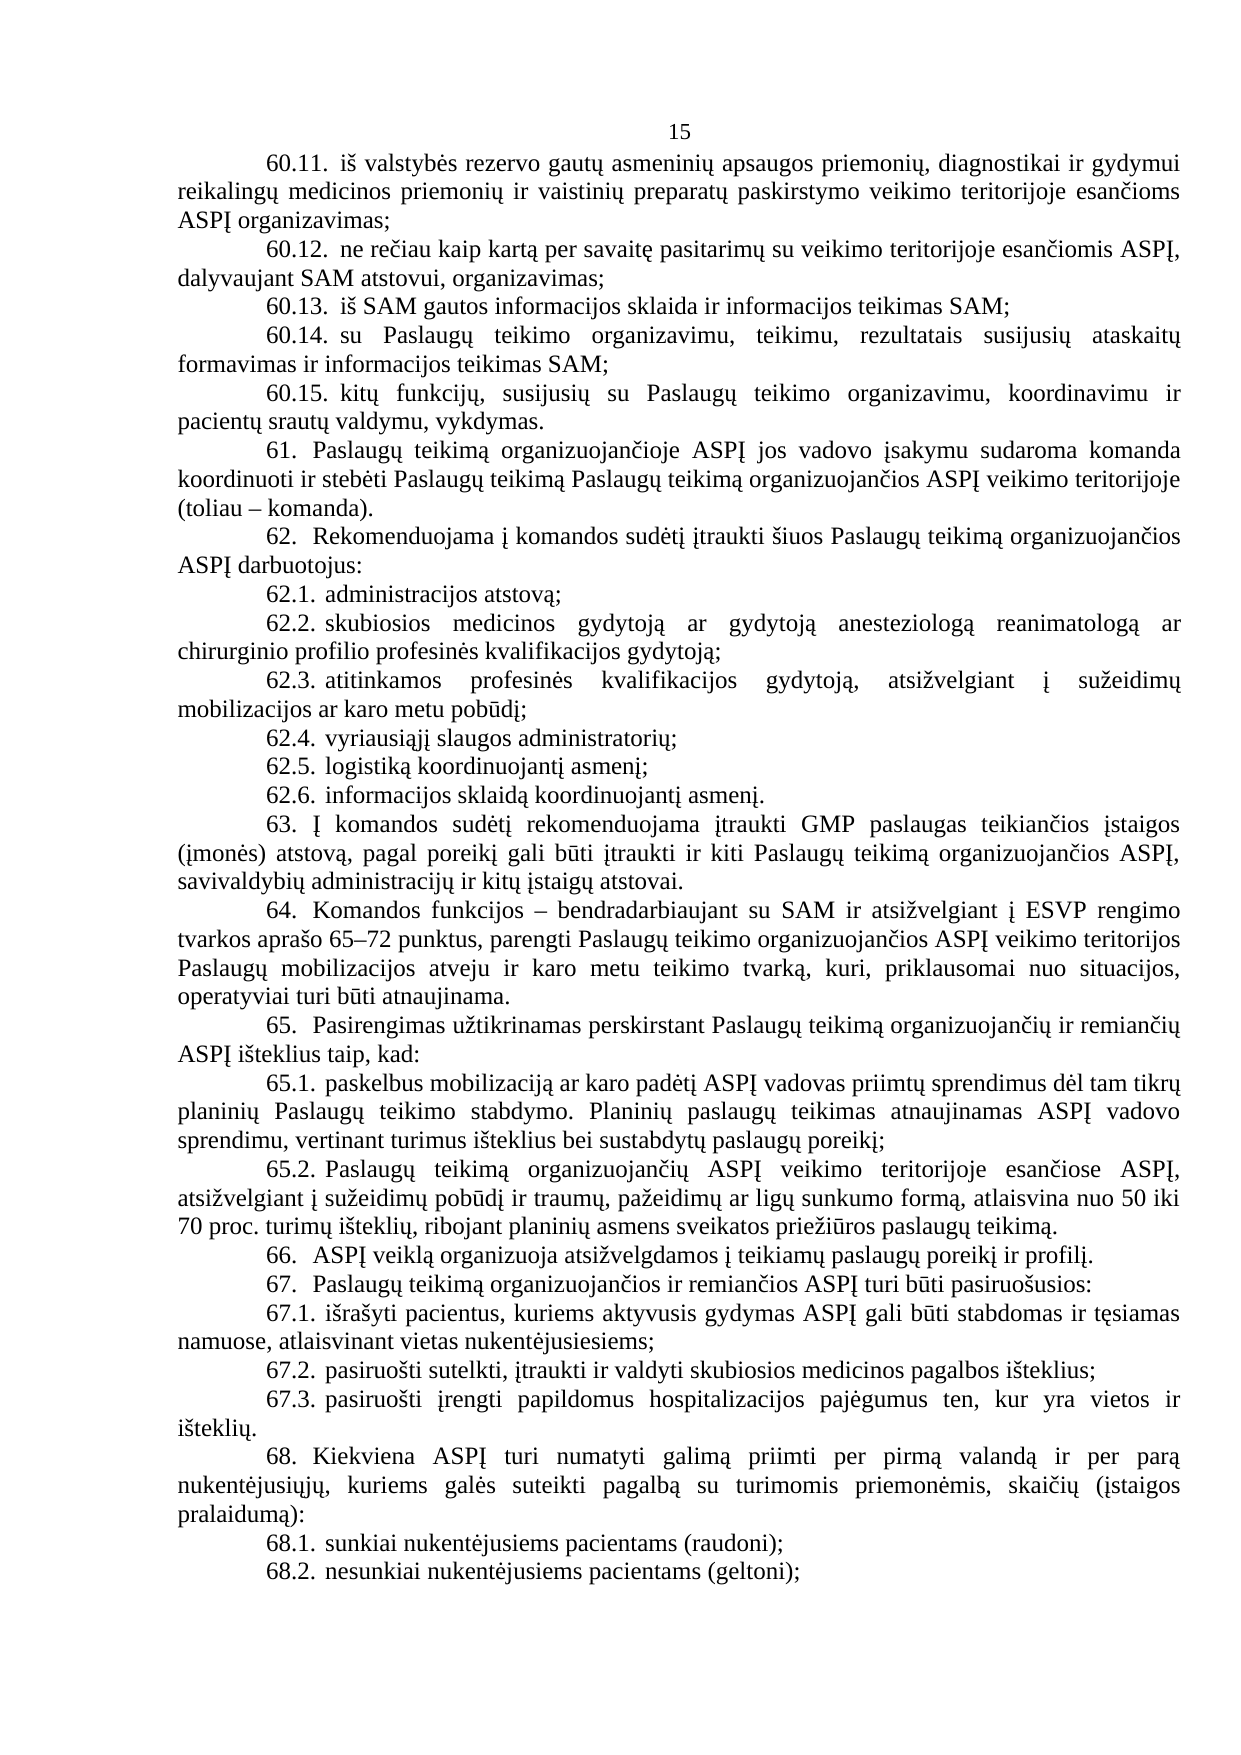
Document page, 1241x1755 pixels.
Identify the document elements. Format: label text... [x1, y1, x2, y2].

text 63. Į komandos sudėtį rekomenduojama įtraukti GMP paslaugas teikiančios įstaigos (įmonės) atstovą, pagal poreikį gali būti įtraukti ir kiti Paslaugų teikimą organizuojančios ASPĮ, savivaldybių administracijų ir kitų įstaigų atstovai. [177, 809, 1181, 895]
text 67.3. pasiruošti įrengti papildomus hospitalizacijos pajėgumus ten, kur yra vietos ir išteklių. [177, 1384, 1181, 1441]
text 67. Paslaugų teikimą organizuojančios ir remiančios ASPĮ turi būti pasiruošusios: [177, 1269, 1181, 1298]
text 62.1. administracijos atstovą; [177, 579, 1181, 608]
text 67.2. pasiruošti sutelkti, įtraukti ir valdyti skubiosios medicinos pagalbos išteklius; [177, 1355, 1181, 1384]
text 60.12. ne rečiau kaip kartą per savaitę pasitarimų su veikimo teritorijoje esančiomis ASPĮ, dalyvaujant SAM atstovui, organizavimas; [177, 234, 1181, 291]
text 60.13. iš SAM gautos informacijos sklaida ir informacijos teikimas SAM; [177, 291, 1181, 320]
text 64. Komandos funkcijos – bendradarbiaujant su SAM ir atsižvelgiant į ESVP rengimo tvarkos aprašo 65–72 punktus, parengti Paslaugų teikimo organizuojančios ASPĮ veikimo teritorijos Paslaugų mobilizacijos atveju ir karo metu teikimo tvarką, kuri, priklausomai nuo situacijos, operatyviai turi būti atnaujinama. [177, 895, 1181, 1010]
text 62. Rekomenduojama į komandos sudėtį įtraukti šiuos Paslaugų teikimą organizuojančios ASPĮ darbuotojus: [177, 521, 1181, 579]
text 60.14. su Paslaugų teikimo organizavimu, teikimu, rezultatais susijusių ataskaitų formavimas ir informacijos teikimas SAM; [177, 320, 1181, 378]
text 62.5. logistiką koordinuojantį asmenį; [177, 751, 1181, 780]
text 62.4. vyriausiąjį slaugos administratorių; [177, 723, 1181, 751]
text 62.3. atitinkamos profesinės kvalifikacijos gydytoją, atsižvelgiant į sužeidimų mobilizacijos ar karo metu pobūdį; [177, 665, 1181, 723]
text 68.1. sunkiai nukentėjusiems pacientams (raudoni); [177, 1528, 1181, 1556]
text 65. Pasirengimas užtikrinamas perskirstant Paslaugų teikimą organizuojančių ir remiančių ASPĮ išteklius taip, kad: [177, 1010, 1181, 1068]
text 66. ASPĮ veiklą organizuoja atsižvelgdamos į teikiamų paslaugų poreikį ir profilį. [177, 1240, 1181, 1269]
text 67.1. išrašyti pacientus, kuriems aktyvusis gydymas ASPĮ gali būti stabdomas ir tęsiamas namuose, atlaisvinant vietas nukentėjusiesiems; [177, 1298, 1181, 1355]
text 68. Kiekviena ASPĮ turi numatyti galimą priimti per pirmą valandą ir per parą nukentėjusiųjų, kuriems galės suteikti pagalbą su turimomis priemonėmis, skaičių (įstaigos pralaidumą): [177, 1441, 1181, 1528]
text 60.11. iš valstybės rezervo gautų asmeninių apsaugos priemonių, diagnostikai ir gydymui reikalingų medicinos priemonių ir vaistinių preparatų paskirstymo veikimo teritorijoje esančioms ASPĮ organizavimas; [177, 148, 1181, 234]
text 62.2. skubiosios medicinos gydytoją ar gydytoją anesteziologą reanimatologą ar chirurginio profilio profesinės kvalifikacijos gydytoją; [177, 608, 1181, 665]
text 68.2. nesunkiai nukentėjusiems pacientams (geltoni); [177, 1556, 1181, 1585]
text 61. Paslaugų teikimą organizuojančioje ASPĮ jos vadovo įsakymu sudaroma komanda koordinuoti ir stebėti Paslaugų teikimą Paslaugų teikimą organizuojančios ASPĮ veikimo teritorijoje (toliau – komanda). [177, 435, 1181, 521]
text 65.1. paskelbus mobilizaciją ar karo padėtį ASPĮ vadovas priimtų sprendimus dėl tam tikrų planinių Paslaugų teikimo stabdymo. Planinių paslaugų teikimas atnaujinamas ASPĮ vadovo sprendimu, vertinant turimus išteklius bei sustabdytų paslaugų poreikį; [177, 1068, 1181, 1154]
text 60.15. kitų funkcijų, susijusių su Paslaugų teikimo organizavimu, koordinavimu ir pacientų srautų valdymu, vykdymas. [177, 378, 1181, 435]
text 62.6. informacijos sklaidą koordinuojantį asmenį. [177, 780, 1181, 809]
text 65.2. Paslaugų teikimą organizuojančių ASPĮ veikimo teritorijoje esančiose ASPĮ, atsižvelgiant į sužeidimų pobūdį ir traumų, pažeidimų ar ligų sunkumo formą, atlaisvina nuo 50 iki 70 proc. turimų išteklių, ribojant planinių asmens sveikatos priežiūros paslaugų teikimą. [177, 1154, 1181, 1240]
